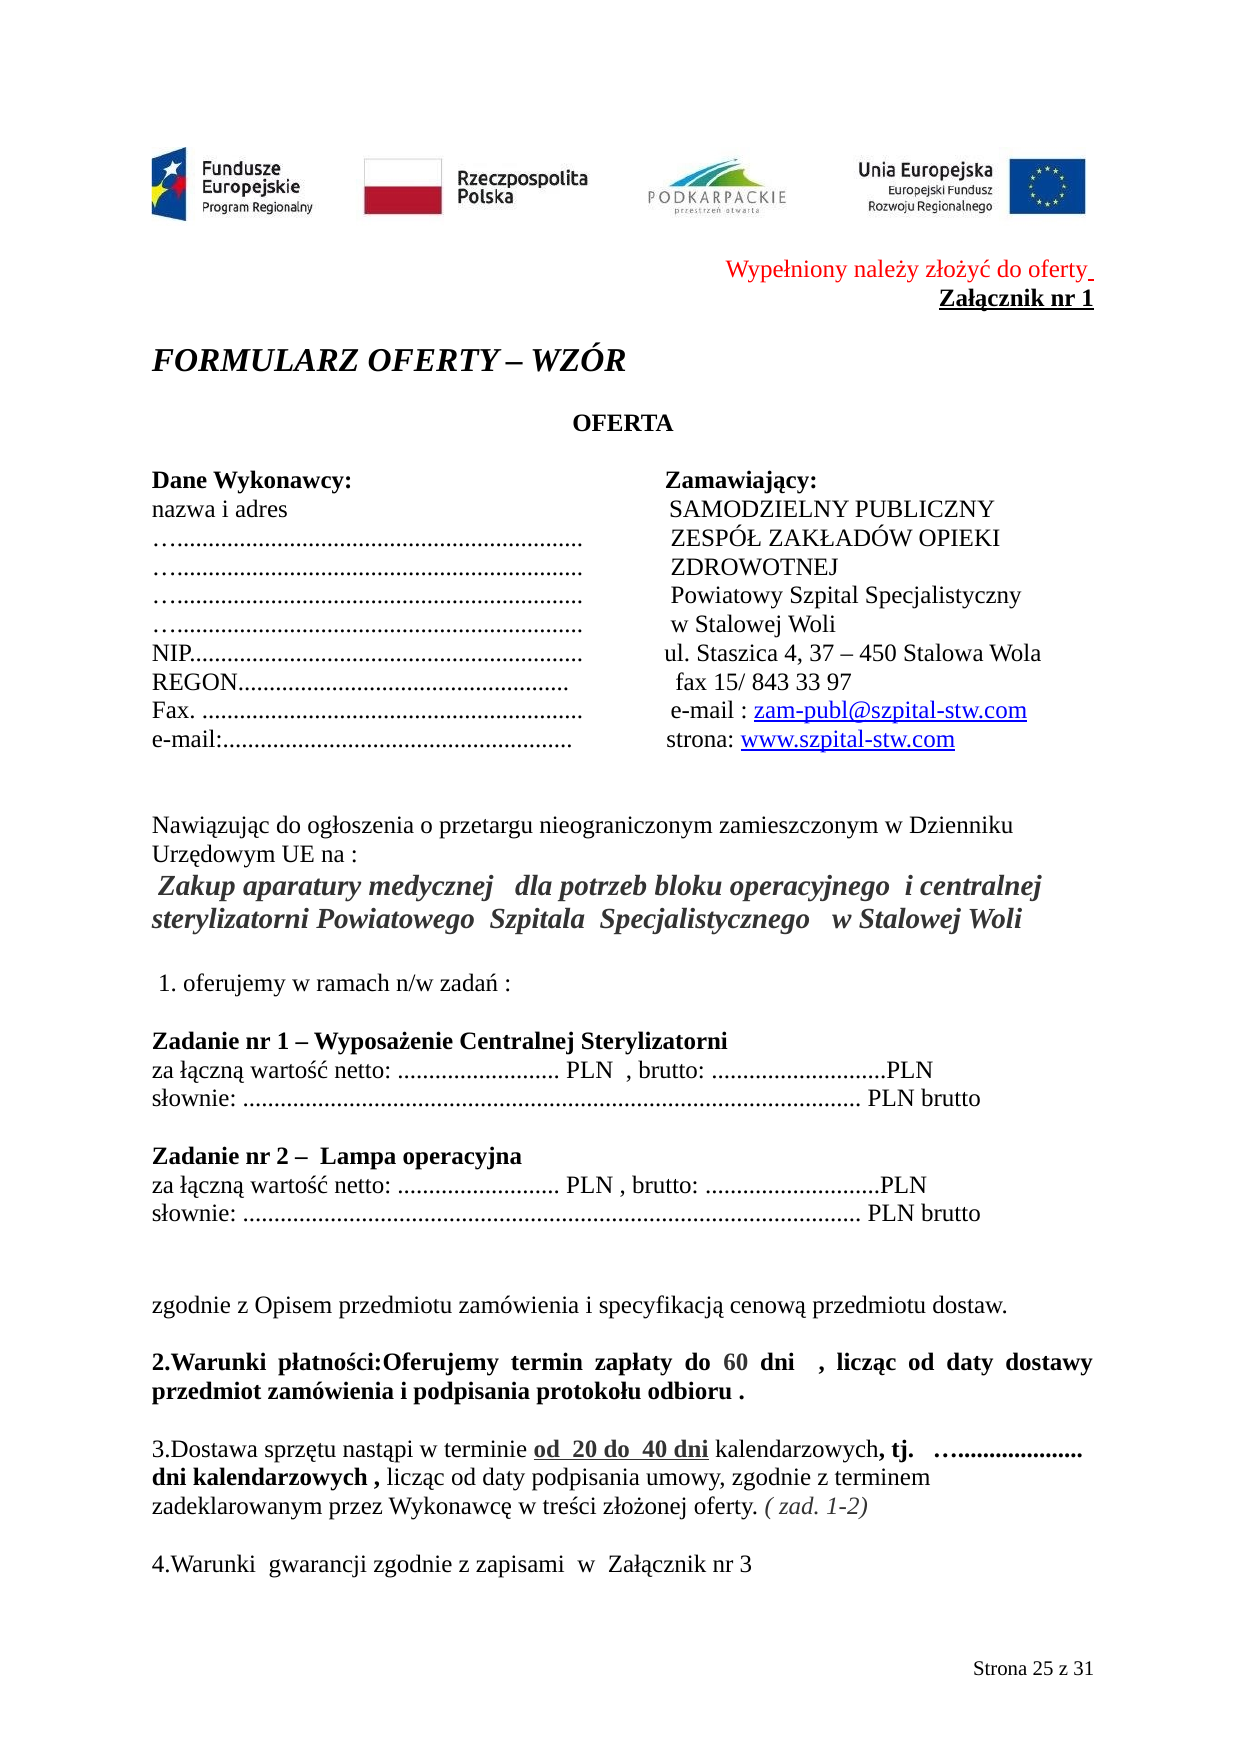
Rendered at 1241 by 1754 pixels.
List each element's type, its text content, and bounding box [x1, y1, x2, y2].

text Wypełniony należy złożyć do oferty [152, 254, 1094, 283]
text za łączną wartość netto: .......................... PLN , brutto: ............................PLN [152, 1170, 1094, 1198]
text za łączną wartość netto: .......................... PLN , brutto: ............................PLN [152, 1055, 1094, 1083]
text Załącznik nr 1 [152, 283, 1094, 312]
text Zadanie nr 2 – Lampa operacyjna [152, 1141, 1094, 1170]
picture [151, 147, 1094, 226]
text nazwa i adres SAMODZIELNY PUBLICZNY [152, 494, 1094, 523]
text słownie: ................................................................................................... PLN brutto [152, 1198, 1094, 1227]
text 4.Warunki gwarancji zgodnie z zapisami w Załącznik nr 3 [152, 1549, 1094, 1577]
text Nawiązując do ogłoszenia o przetargu nieograniczonym zamieszczonym w Dzienniku Urzędowym UE na : [152, 810, 1094, 868]
text NIP............................................................... ul. Staszica 4, 37 – 450 Stalowa Wola [152, 638, 1094, 667]
text 2.Warunki płatności:Oferujemy termin zapłaty do 60 dni , licząc od daty dostawy przedmiot zamówienia i podpisania protokołu odbioru . [152, 1347, 1094, 1405]
text e-mail:........................................................ strona: www.szpital-stw.com [152, 724, 1094, 753]
text Zadanie nr 1 – Wyposażenie Centralnej Sterylizatorni [152, 1026, 1094, 1055]
text 1. oferujemy w ramach n/w zadań : [152, 968, 1094, 997]
text Dane Wykonawcy: Zamawiający: [152, 465, 1094, 494]
subtitle OFERTA [152, 408, 1094, 437]
text słownie: ................................................................................................... PLN brutto [152, 1083, 1094, 1112]
text …................................................................. w Stalowej Woli [152, 609, 1094, 638]
text 3.Dostawa sprzętu nastąpi w terminie od 20 do 40 dni kalendarzowych, tj. ….................... dni kalendarzowych , licząc od daty podpisania umowy, zgodnie z terminem zadeklarowanym przez Wykonawcę w treści złożonej oferty. ( zad. 1-2) [152, 1434, 1094, 1520]
text REGON..................................................... fax 15/ 843 33 97 [152, 667, 1094, 695]
text …................................................................. ZDROWOTNEJ [152, 552, 1094, 580]
text zgodnie z Opisem przedmiotu zamówienia i specyfikacją cenową przedmiotu dostaw. [152, 1290, 1094, 1319]
text FORMULARZ OFERTY – WZÓR [152, 341, 1094, 379]
text …................................................................. ZESPÓŁ ZAKŁADÓW OPIEKI [152, 523, 1094, 552]
text …................................................................. Powiatowy Szpital Specjalistyczny [152, 580, 1094, 609]
text Fax. ............................................................. e-mail : zam-publ@szpital-stw.com [152, 695, 1094, 724]
text Zakup aparatury medycznej dla potrzeb bloku operacyjnego i centralnej sterylizatorni Powiatowego Szpitala Specjalistycznego w Stalowej Woli [152, 868, 1094, 935]
